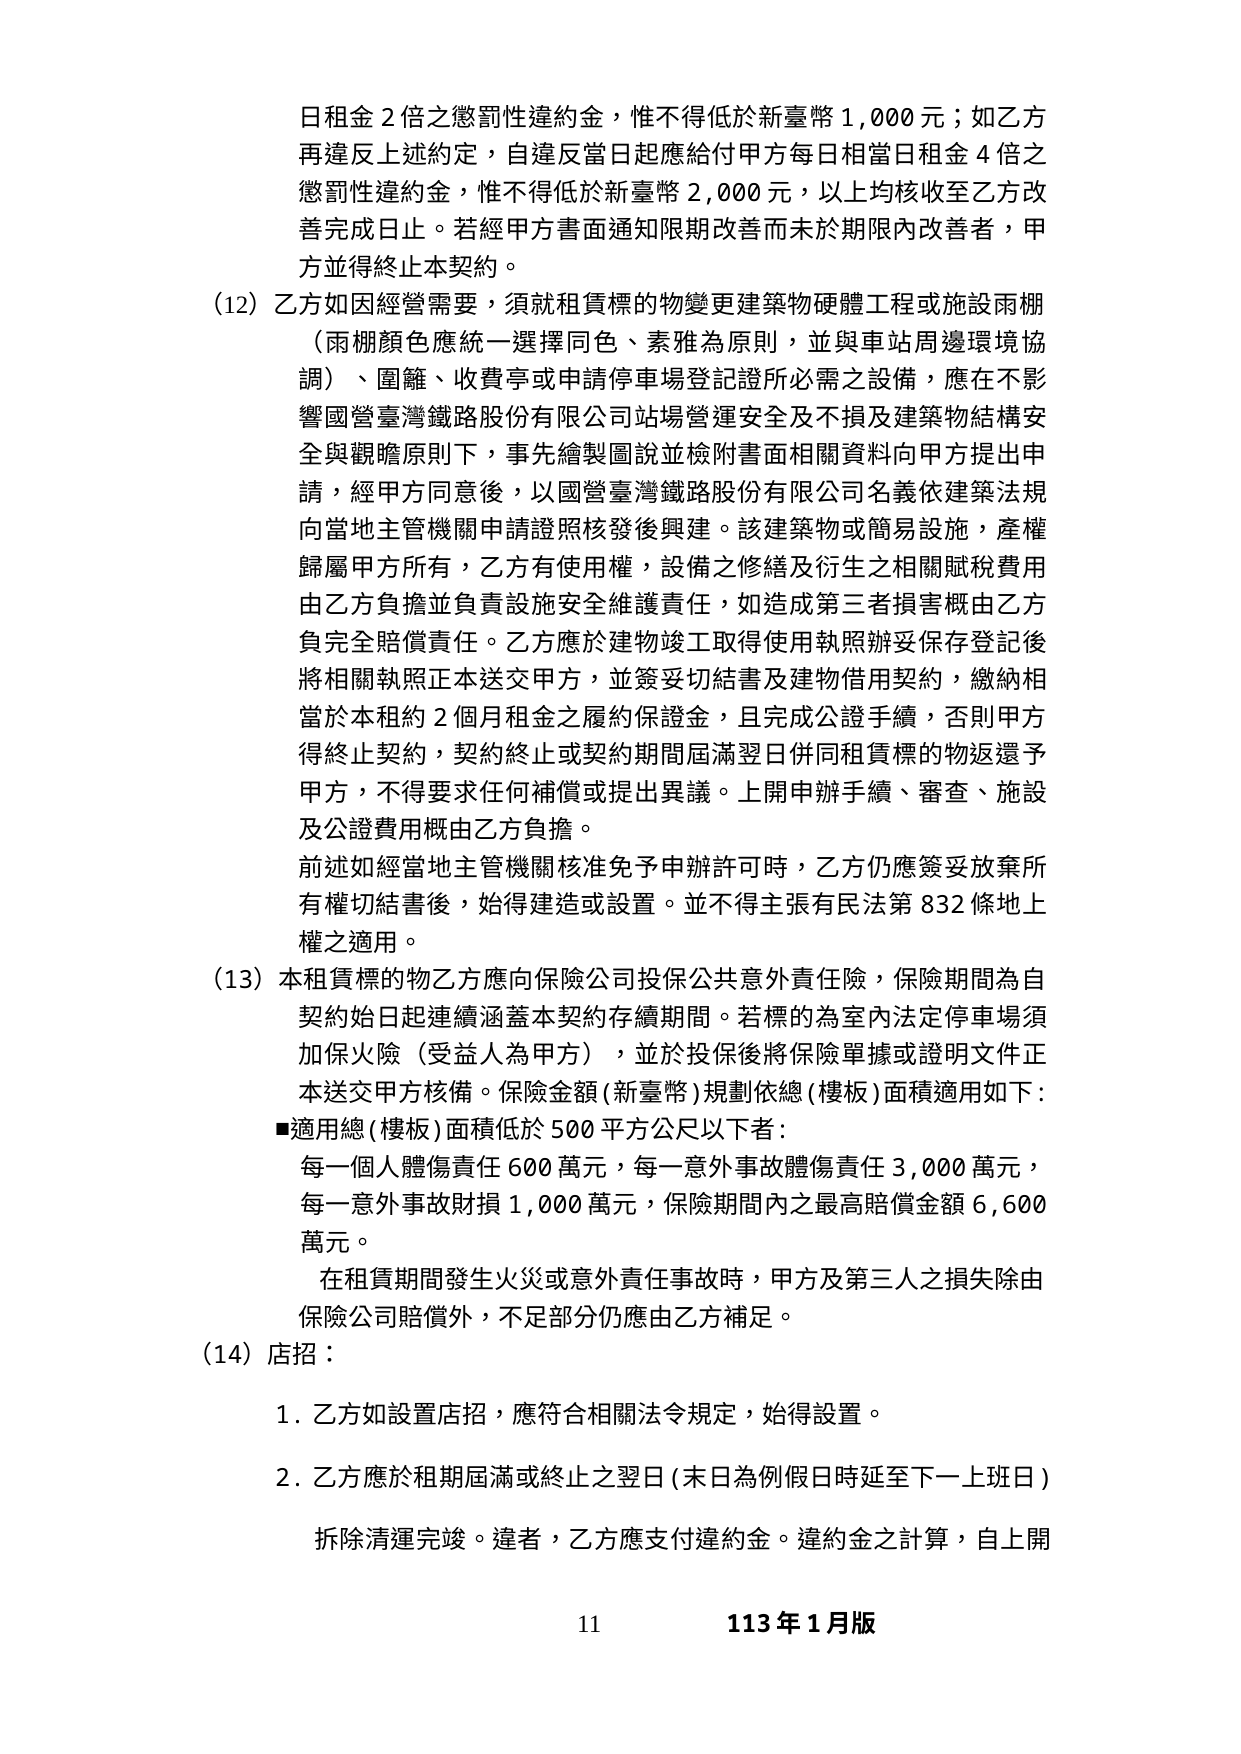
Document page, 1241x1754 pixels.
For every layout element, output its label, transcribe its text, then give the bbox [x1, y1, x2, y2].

list 本租賃標的物乙方應向保險公司投保公共意外責任險，保險期間為自契約始日起連續涵蓋本契約存續期間。若標的為室內法定停車場須加保火險（受益人為甲方），並於投保後將保險單據或證明文件正本送交甲方核備。保險金額(新臺幣)規劃依總(樓板)面積適用如下: [198, 959, 1047, 1109]
text ■適用總(樓板)面積低於500平方公尺以下者: [275, 1109, 1047, 1146]
text 每一個人體傷責任600萬元，每一意外事故體傷責任3,000萬元，每一意外事故財損1,000萬元，保險期間內之最高賠償金額6,600萬元。 [300, 1146, 1047, 1259]
list 日租金2倍之懲罰性違約金，惟不得低於新臺幣1,000元；如乙方再違反上述約定，自違反當日起應給付甲方每日相當日租金4倍之懲罰性違約金，惟不得低於新臺幣2,000元，以上均核收至乙方改善完成日止。若經甲方書面通知限期改善而未於期限內改善者，甲方並得終止本契約。 [198, 96, 1047, 284]
text 在租賃期間發生火災或意外責任事故時，甲方及第三人之損失除由保險公司賠償外，不足部分仍應由乙方補足。 [199, 1259, 1047, 1334]
list 乙方如設置店招，應符合相關法令規定，始得設置。 [275, 1371, 1053, 1434]
list 乙方應於租期屆滿或終止之翌日(末日為例假日時延至下一上班日)拆除清運完竣。違者，乙方應支付違約金。違約金之計算，自上開 [275, 1434, 1053, 1559]
list 乙方如因經營需要，須就租賃標的物變更建築物硬體工程或施設雨棚（雨棚顏色應統一選擇同色、素雅為原則，並與車站周邊環境協調）、圍籬、收費亭或申請停車場登記證所必需之設備，應在不影響國營臺灣鐵路股份有限公司站場營運安全及不損及建築物結構安全與觀瞻原則下，事先繪製圖說並檢附書面相關資料向甲方提出申請，經甲方同意後，以國營臺灣鐵路股份有限公司名義依建築法規向當地主管機關申請證照核發後興建。該建築物或簡易設施，產權歸屬甲方所有，乙方有使用權，設備之修繕及衍生之相關賦稅費用由乙方負擔並負責設施安全維護責任，如造成第三者損害概由乙方負完全賠償責任。乙方應於建物竣工取得使用執照辦妥保存登記後將相關執照正本送交甲方，並簽妥切結書及建物借用契約，繳納相當於本租約2個月租金之履約保證金，且完成公證手續，否則甲方得終止契約，契約終止或契約期間屆滿翌日併同租賃標的物返還予甲方，不得要求任何補償或提出異議。上開申辦手續、審查、施設及公證費用概由乙方負擔。 [198, 284, 1047, 846]
list 店招： [187, 1334, 1047, 1371]
text 前述如經當地主管機關核准免予申辦許可時，乙方仍應簽妥放棄所有權切結書後，始得建造或設置。並不得主張有民法第832條地上權之適用。 [298, 846, 1047, 959]
